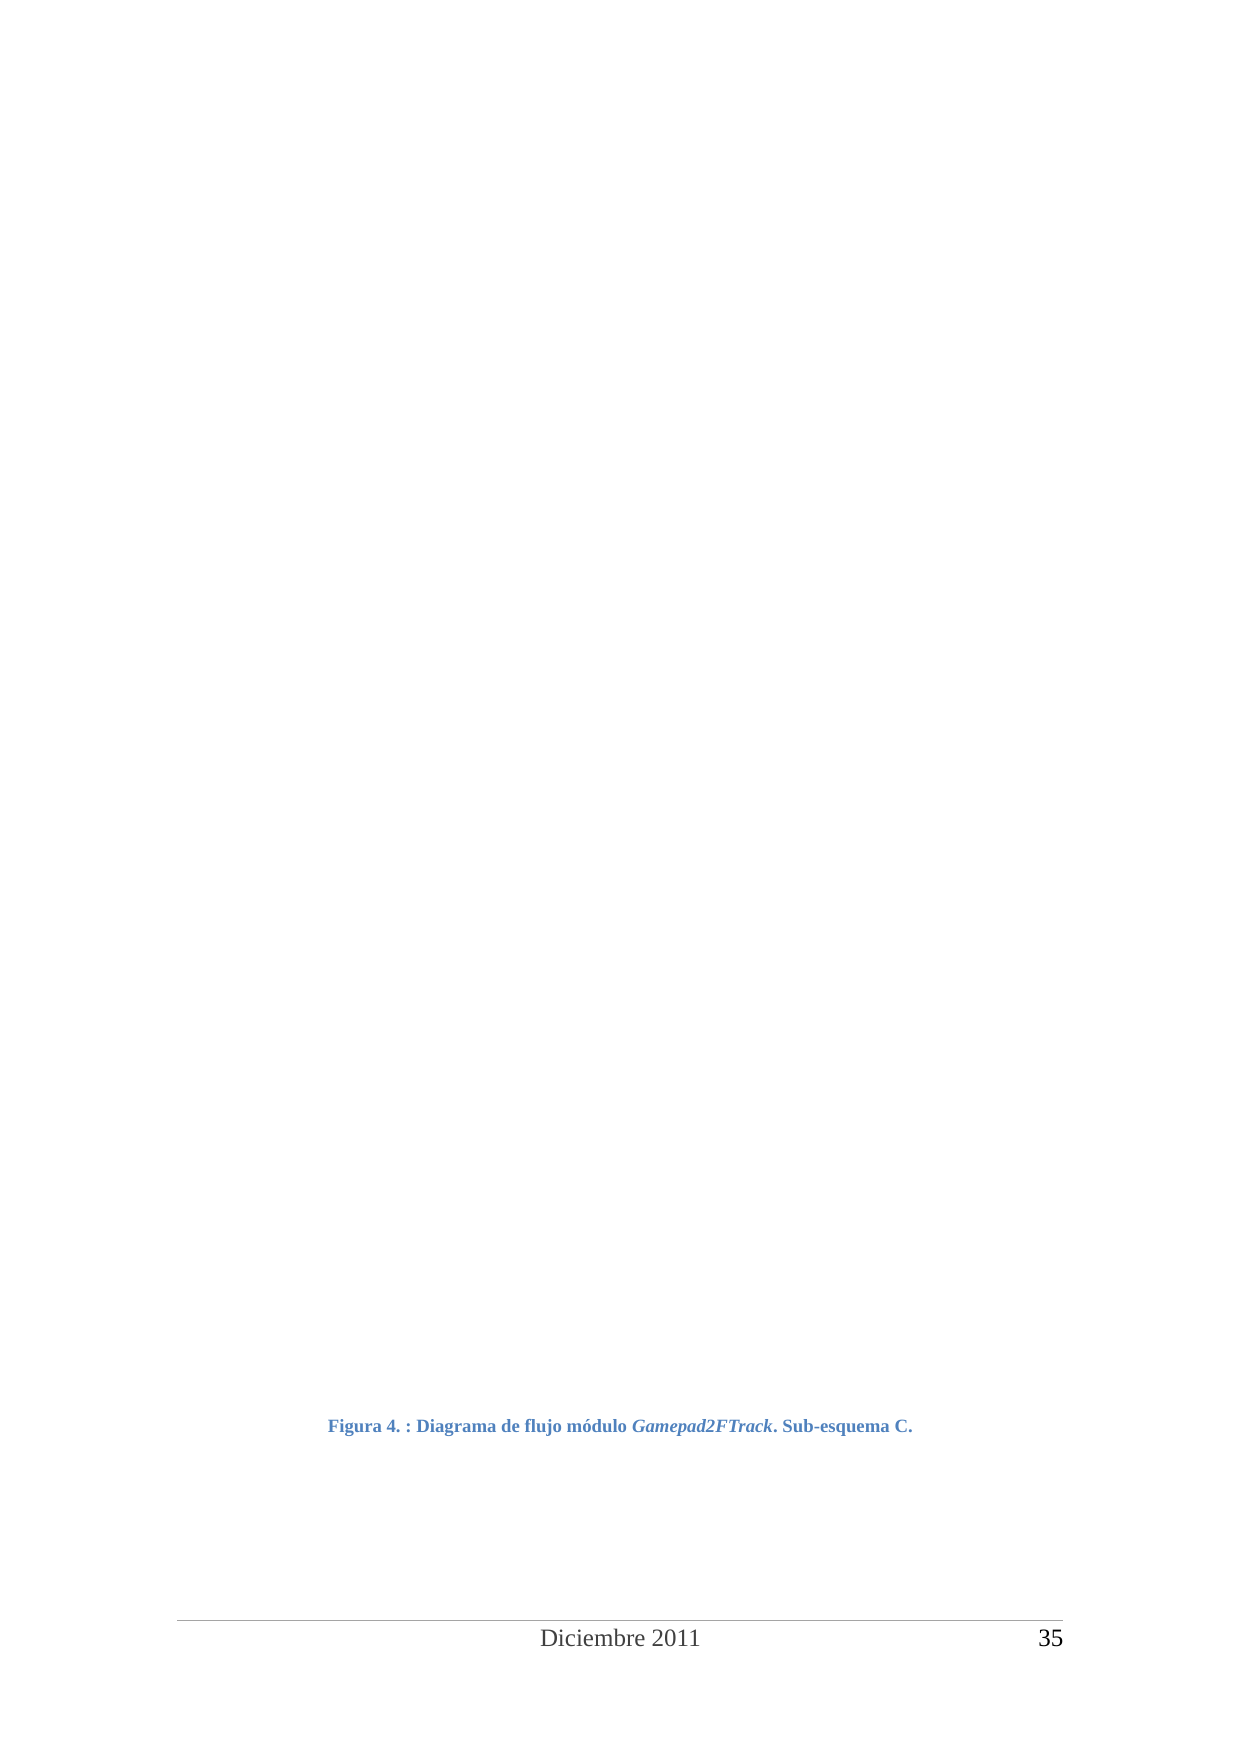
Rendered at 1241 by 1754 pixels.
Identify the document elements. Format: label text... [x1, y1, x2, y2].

text Figura 4. : Diagrama de flujo módulo Gamepad2FTrack. Sub-esquema C. [177, 1415, 1063, 1436]
